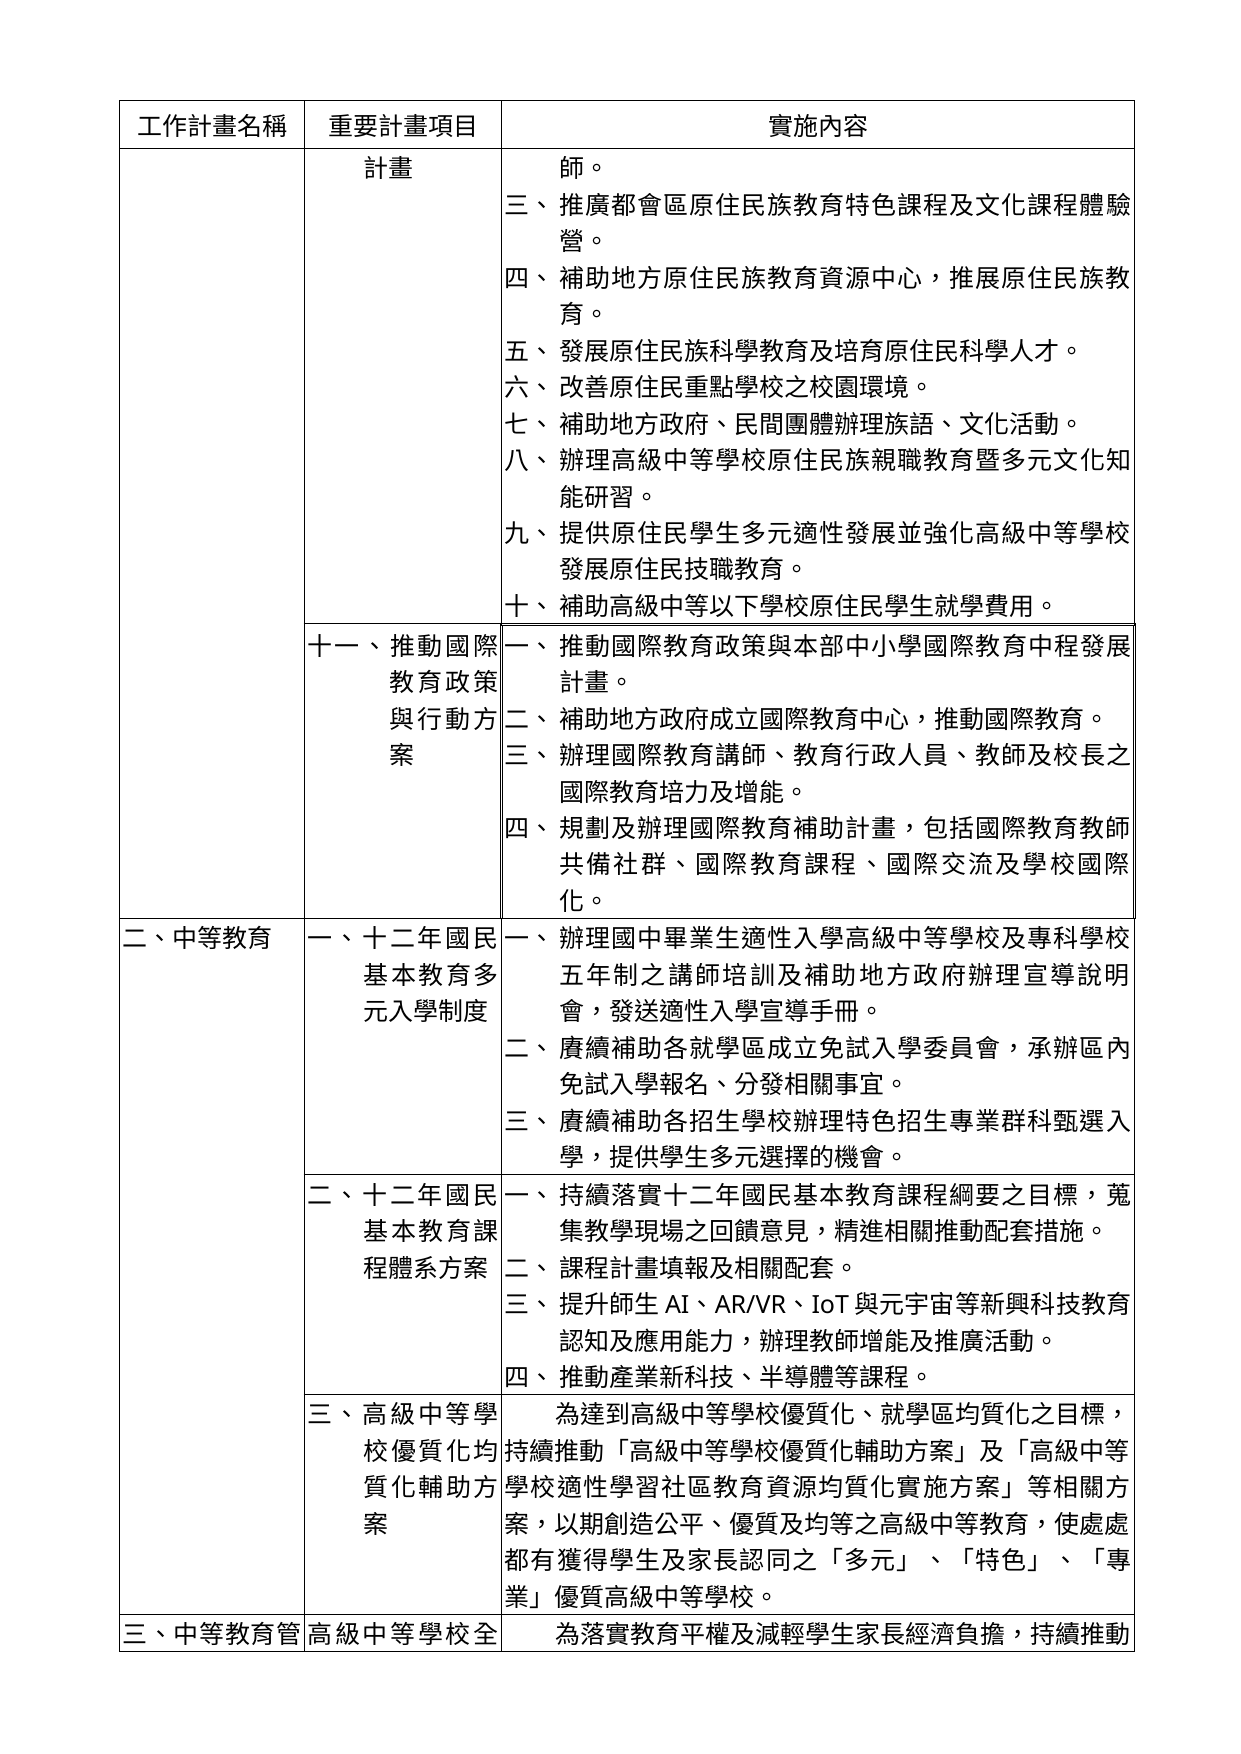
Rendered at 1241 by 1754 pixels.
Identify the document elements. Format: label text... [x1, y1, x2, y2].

table_cell 十一、推動國際教育政策與行動方案 [305, 624, 500, 918]
table_cell 推動國際教育政策與本部中小學國際教育中程發展計畫。 補助地方政府成立國際教育中心，推動國際教育。 辦理國際教育講師、教育行政人員、教師及校長之國際教育培力及增能。 規劃及辦理國際教育補助計畫，包括國際教育教師共備社群、國際教育課程、國際交流及學校國際化。 [503, 626, 1133, 918]
table_header 實施內容 [502, 101, 1134, 148]
table_cell 二、中等教育 [120, 919, 304, 1613]
table_cell 三、中等教育管 [120, 1615, 304, 1651]
table_cell 二、十二年國民基本教育課程體系方案 [305, 1175, 501, 1394]
table_header 重要計畫項目 [305, 101, 501, 148]
table_cell 一、十二年國民基本教育多元入學制度 [305, 919, 501, 1174]
table_cell 為落實教育平權及減輕學生家長經濟負擔，持續推動 [502, 1615, 1134, 1651]
table_cell 高級中等學校全 [305, 1615, 501, 1651]
table_cell 發展原住民族實驗教育。 發展族語文教材、課程並推動地方聘用族語專職老師。 推廣都會區原住民族教育特色課程及文化課程體驗營。 補助地方原住民族教育資源中心，推展原住民族教育。 發展原住民族科學教育及培育原住民科學人才。 改善原住民重點學校之校園環境。 補助地方政府、民間團體辦理族語、文化活動。 辦理高級中等學校原住民族親職教育暨多元文化知能研習。 提供原住民學生多元適性發展並強化高級中等學校發展原住民技職教育。 補助高級中等以下學校原住民學生就學費用。 [502, 149, 1134, 623]
table_cell 持續落實十二年國民基本教育課程綱要之目標，蒐集教學現場之回饋意見，精進相關推動配套措施。 課程計畫填報及相關配套。 提升師生AI、AR/VR、IoT與元宇宙等新興科技教育認知及應用能力，辦理教師增能及推廣活動。 推動產業新科技、半導體等課程。 [502, 1175, 1134, 1394]
table_cell 為達到高級中等學校優質化、就學區均質化之目標，持續推動「高級中等學校優質化輔助方案」及「高級中等學校適性學習社區教育資源均質化實施方案」等相關方案，以期創造公平、優質及均等之高級中等教育，使處處都有獲得學生及家長認同之「多元」、「特色」、「專業」優質高級中等學校。 [502, 1395, 1134, 1613]
table_cell 三、高級中等學校優質化均質化輔助方案 [305, 1395, 501, 1613]
table_cell 辦理國中畢業生適性入學高級中等學校及專科學校五年制之講師培訓及補助地方政府辦理宣導說明會，發送適性入學宣導手冊。 賡續補助各就學區成立免試入學委員會，承辦區內免試入學報名、分發相關事宜。 賡續補助各招生學校辦理特色招生專業群科甄選入學，提供學生多元選擇的機會。 [502, 919, 1134, 1174]
table_header 工作計畫名稱 [120, 101, 304, 148]
table_cell 計畫 [305, 149, 501, 623]
